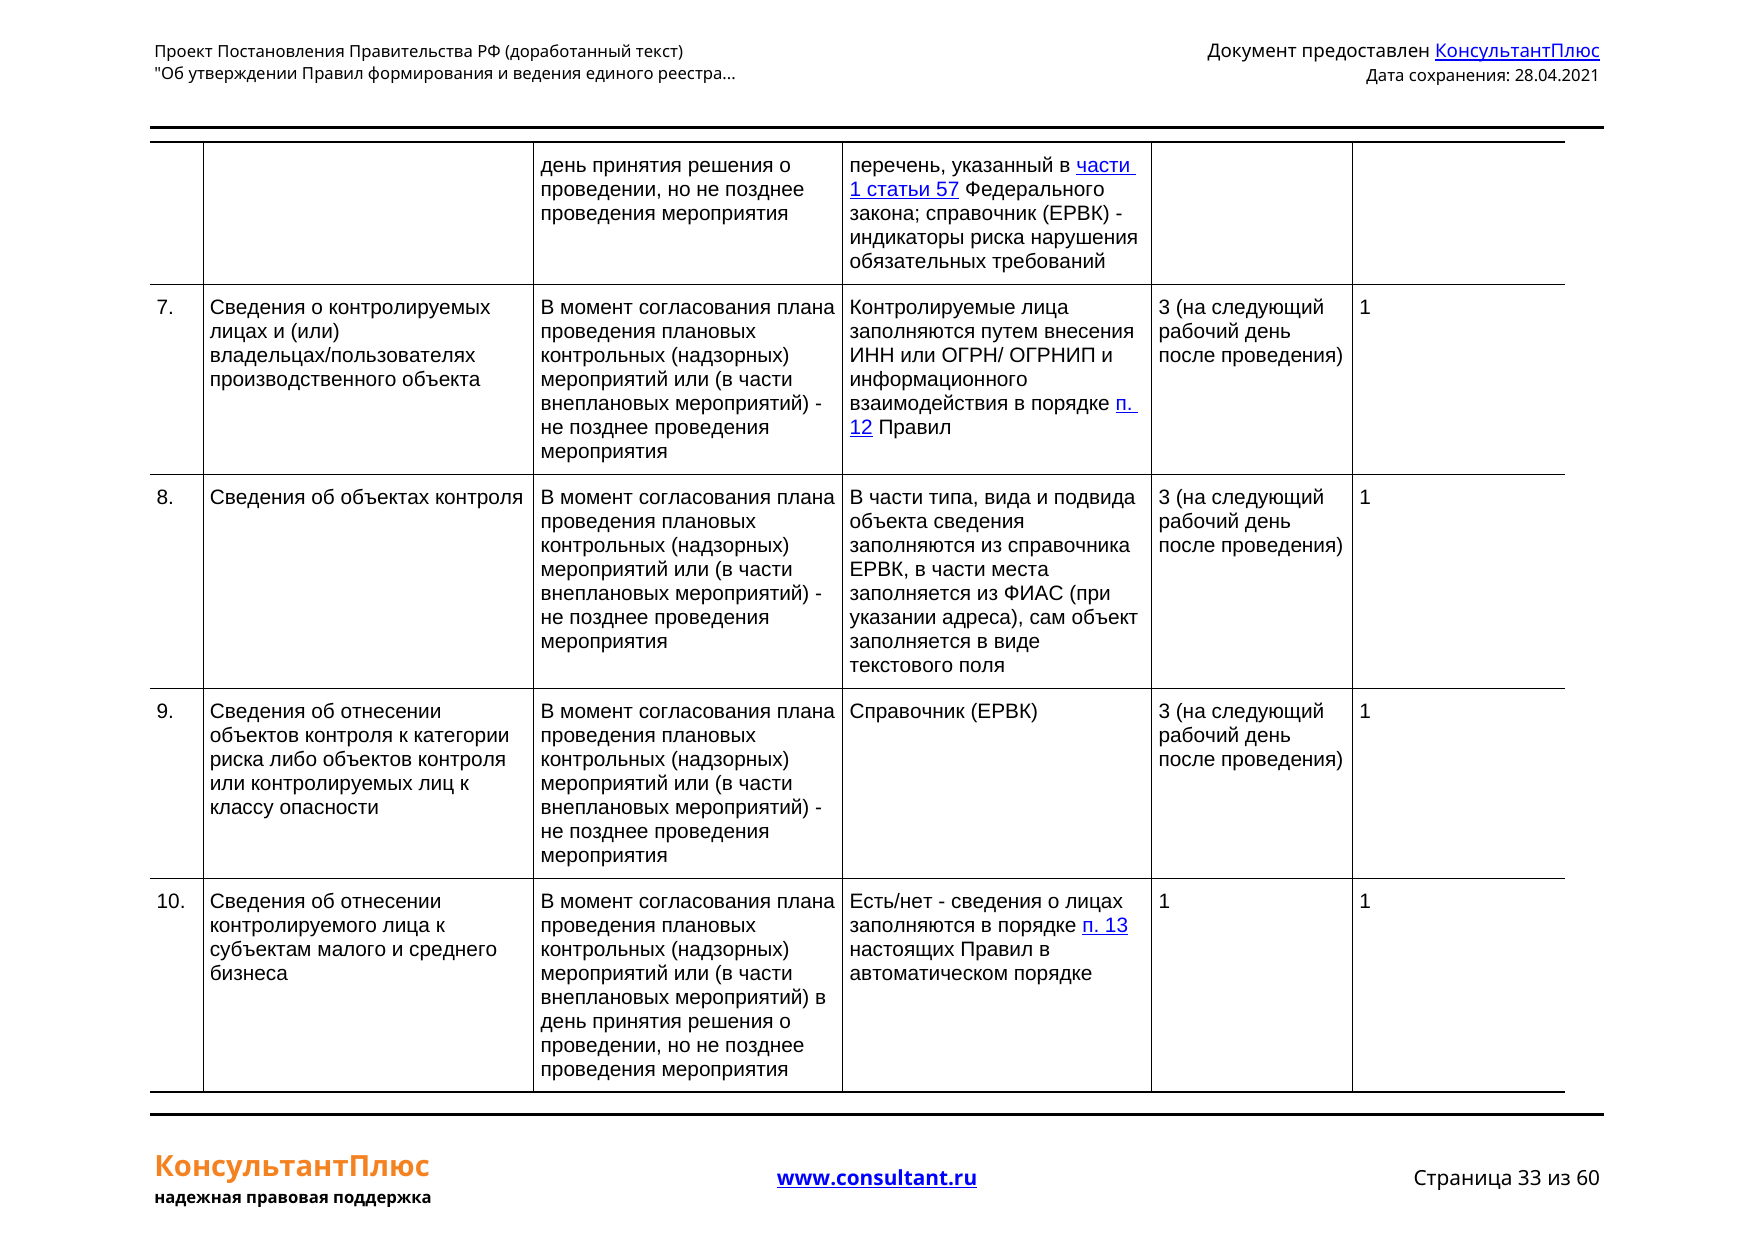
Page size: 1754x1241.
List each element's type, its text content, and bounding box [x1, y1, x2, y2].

table_cell [204, 143, 533, 283]
table_cell 3 (на следующий рабочий день после проведения) [1152, 475, 1352, 687]
table_cell 1 [1353, 879, 1565, 1091]
table_cell Сведения об отнесении контролируемого лица к субъектам малого и среднего бизнеса [204, 879, 533, 1091]
table_cell [1152, 143, 1352, 283]
table_cell 3 (на следующий рабочий день после проведения) [1152, 285, 1352, 473]
table_cell 1 [1152, 879, 1352, 1091]
table_cell 3 (на следующий рабочий день после проведения) [1152, 689, 1352, 877]
table_cell Есть/нет - сведения о лицах заполняются в порядке п. 13 настоящих Правил в автоматическом порядке [843, 879, 1151, 1091]
table_cell 9. [150, 689, 203, 877]
table_cell - перечень, указанный в части 1 статьи 57 Федерального закона; справочник (ЕРВК) - индикаторы риска нарушения обязательных требований [843, 143, 1151, 283]
table_cell [150, 143, 203, 283]
table_cell 1 [1353, 475, 1565, 687]
table_cell В момент согласования плана проведения плановых контрольных (надзорных) мероприятий или (в части внеплановых мероприятий) - не позднее проведения мероприятия [534, 285, 842, 473]
table_cell Контролируемые лица заполняются путем внесения ИНН или ОГРН/ ОГРНИП и информационного взаимодействия в порядке п. 12 Правил [843, 285, 1151, 473]
table_cell 7. [150, 285, 203, 473]
table_cell В части типа, вида и подвида объекта сведения заполняются из справочника ЕРВК, в части места заполняется из ФИАС (при указании адреса), сам объект заполняется в виде текстового поля [843, 475, 1151, 687]
table_cell день принятия решения о проведении, но не позднее проведения мероприятия [534, 143, 842, 283]
table_cell Сведения об объектах контроля [204, 475, 533, 687]
table_cell В момент согласования плана проведения плановых контрольных (надзорных) мероприятий или (в части внеплановых мероприятий) в день принятия решения о проведении, но не позднее проведения мероприятия [534, 879, 842, 1091]
table_cell 1 [1353, 689, 1565, 877]
table_cell Справочник (ЕРВК) [843, 689, 1151, 877]
table_cell 1 [1353, 285, 1565, 473]
table_cell 8. [150, 475, 203, 687]
table_cell В момент согласования плана проведения плановых контрольных (надзорных) мероприятий или (в части внеплановых мероприятий) - не позднее проведения мероприятия [534, 689, 842, 877]
table_cell Сведения об отнесении объектов контроля к категории риска либо объектов контроля или контролируемых лиц к классу опасности [204, 689, 533, 877]
table_cell [1353, 143, 1565, 283]
table_cell Сведения о контролируемых лицах и (или) владельцах/пользователях производственного объекта [204, 285, 533, 473]
table_cell 10. [150, 879, 203, 1091]
table_cell В момент согласования плана проведения плановых контрольных (надзорных) мероприятий или (в части внеплановых мероприятий) - не позднее проведения мероприятия [534, 475, 842, 687]
